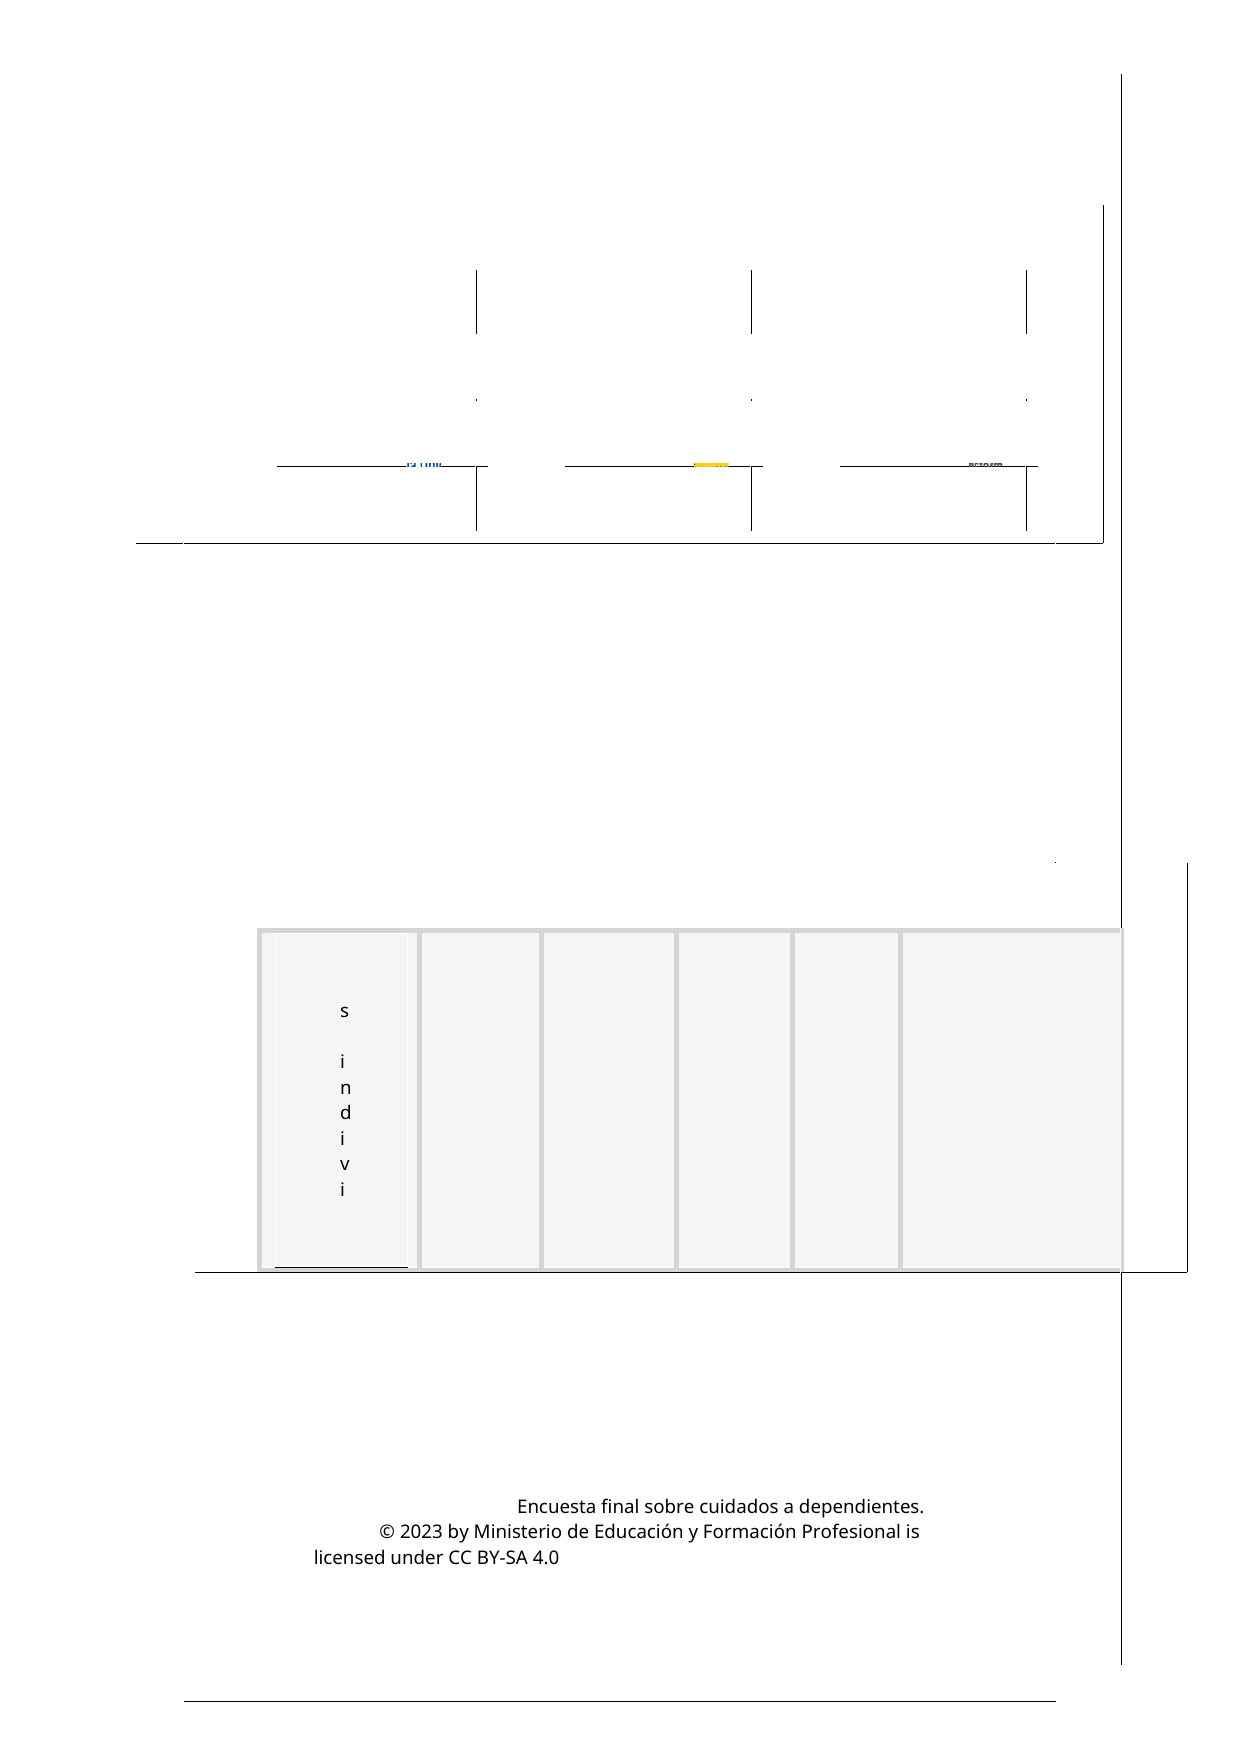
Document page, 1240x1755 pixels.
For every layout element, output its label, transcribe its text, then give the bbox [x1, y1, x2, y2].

table_cell s indivi [276, 934, 407, 1266]
table_cell [679, 933, 790, 1267]
table_cell [795, 933, 898, 1267]
table_cell [903, 933, 1120, 1267]
table_cell [408, 933, 417, 1267]
table_cell [262, 933, 275, 1267]
table_cell [422, 933, 539, 1267]
table_cell [544, 933, 674, 1267]
